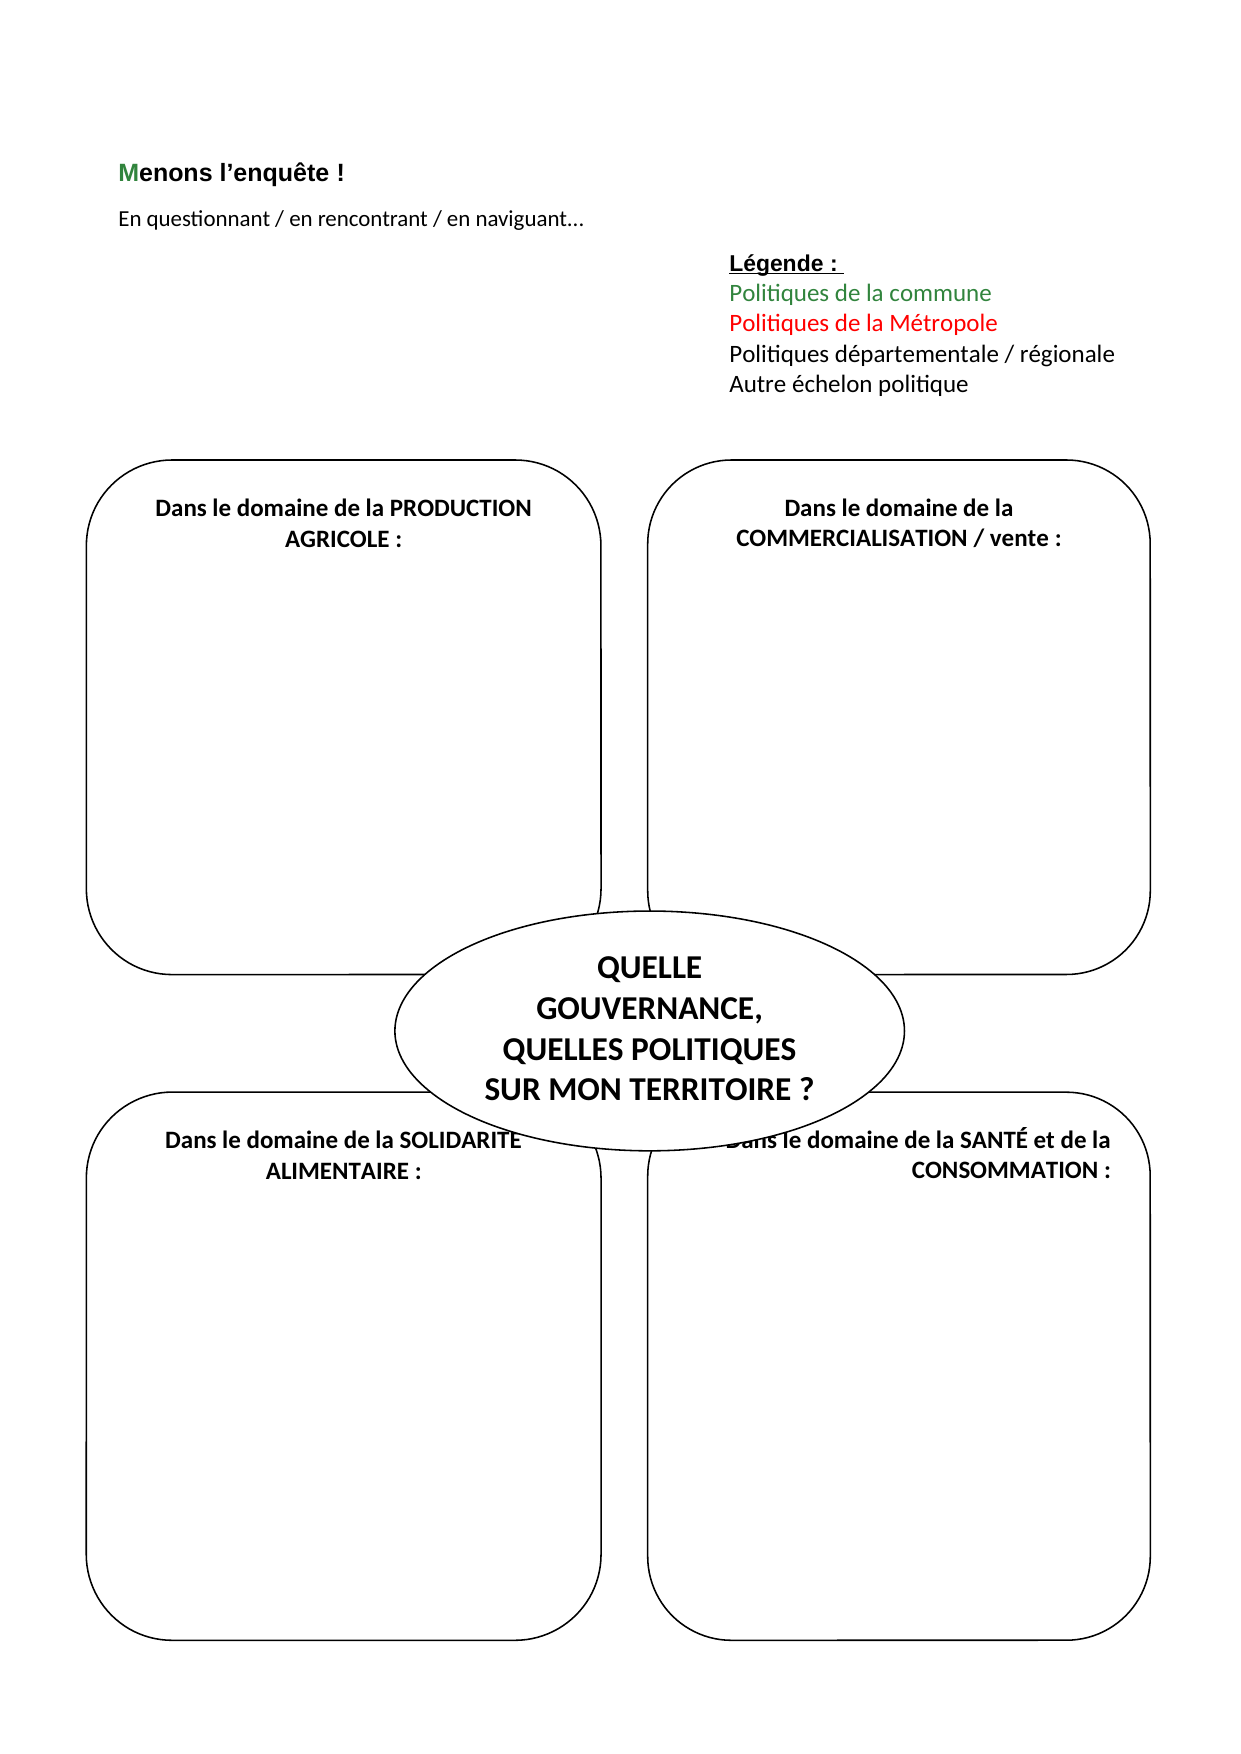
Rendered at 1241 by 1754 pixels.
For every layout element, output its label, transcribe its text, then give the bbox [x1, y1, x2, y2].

text En questionnant / en rencontrant / en naviguant... [118, 204, 1122, 232]
text Menons l’enquête ! [118, 158, 1122, 186]
table_header Légende : Politiques de la commune Politiques de la Métropole Politiques départementale / régionale Autre échelon politique [729, 250, 1148, 399]
